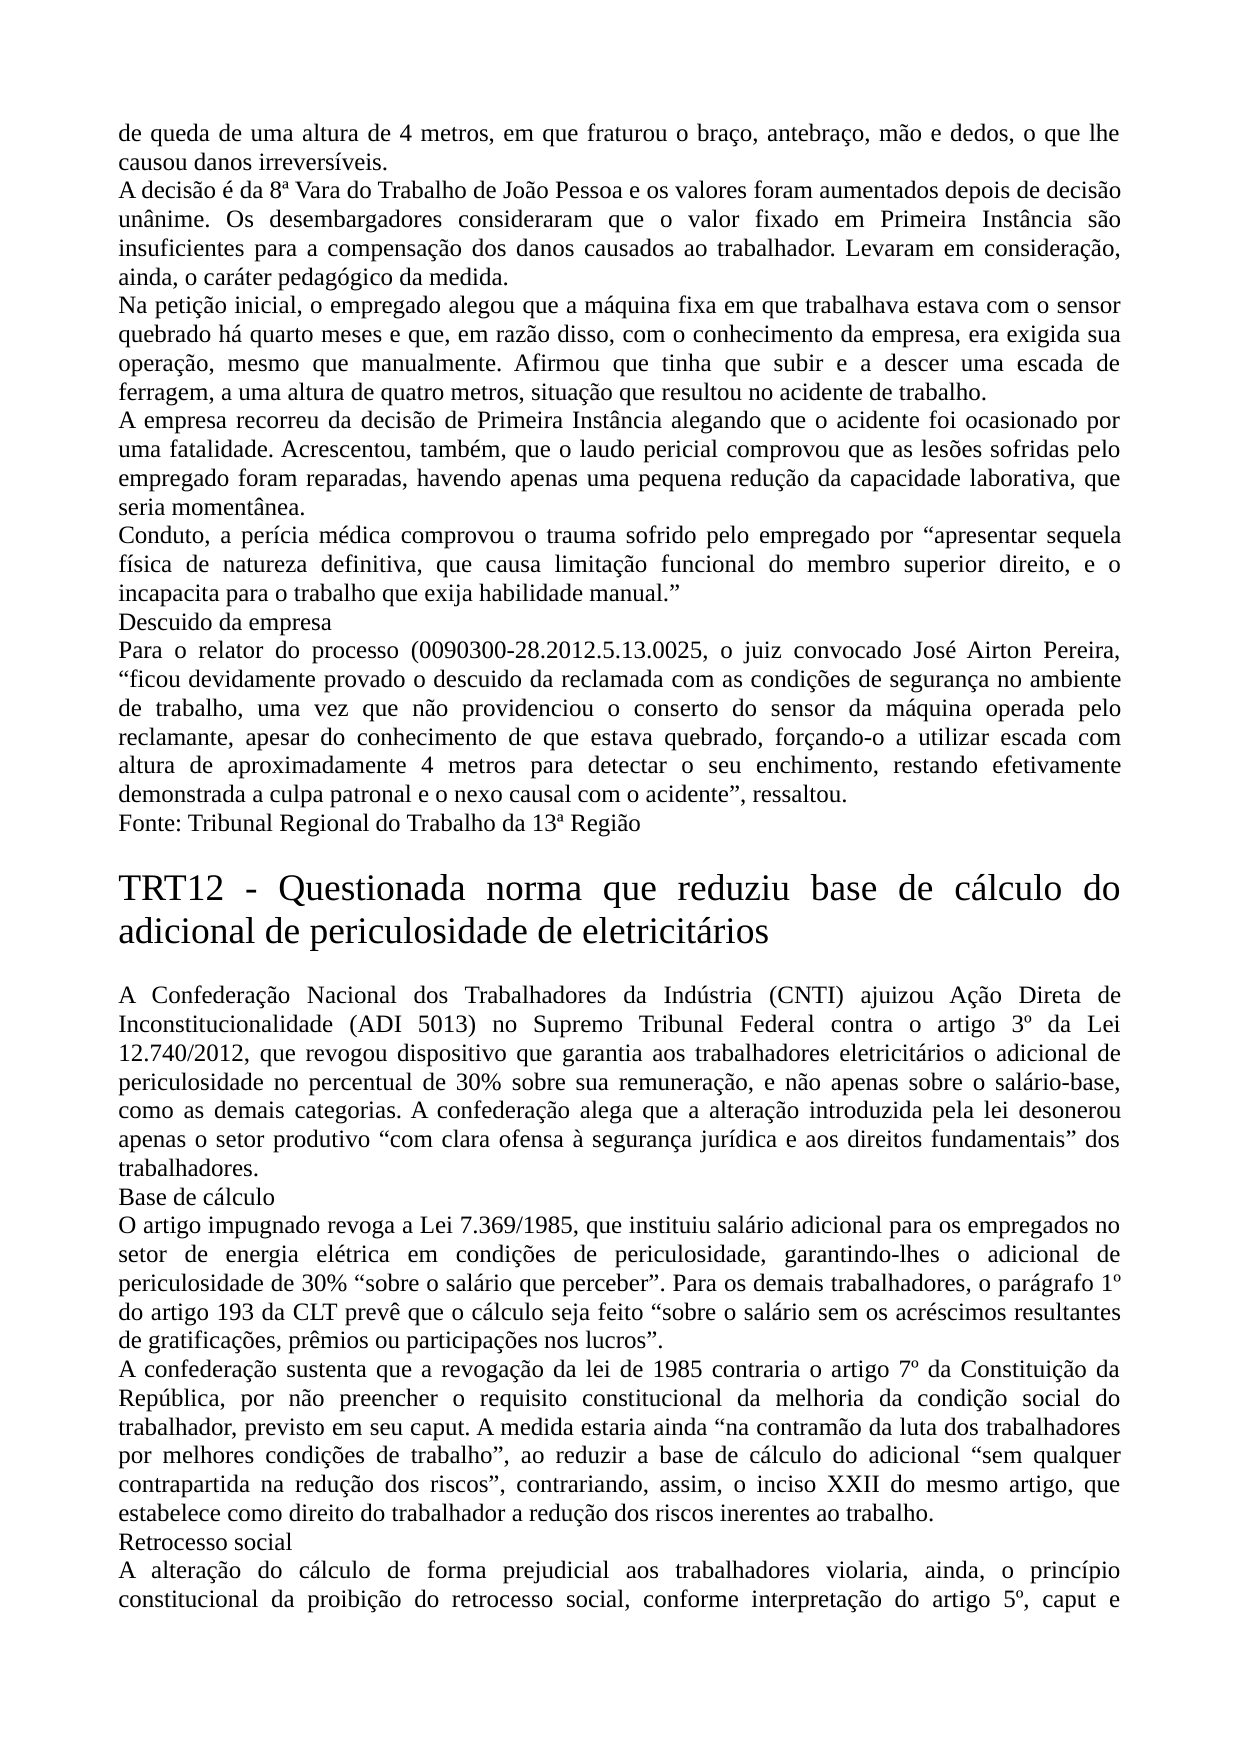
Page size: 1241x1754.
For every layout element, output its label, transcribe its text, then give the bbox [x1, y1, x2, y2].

text Para o relator do processo (0090300-28.2012.5.13.0025, o juiz convocado José Airton Pereira, “ficou devidamente provado o descuido da reclamada com as condições de segurança no ambiente de trabalho, uma vez que não providenciou o conserto do sensor da máquina operada pelo reclamante, apesar do conhecimento de que estava quebrado, forçando-o a utilizar escada com altura de aproximadamente 4 metros para detectar o seu enchimento, restando efetivamente demonstrada a culpa patronal e o nexo causal com o acidente”, ressaltou. [118, 636, 1122, 808]
text O artigo impugnado revoga a Lei 7.369/1985, que instituiu salário adicional para os empregados no setor de energia elétrica em condições de periculosidade, garantindo-lhes o adicional de periculosidade de 30% “sobre o salário que perceber”. Para os demais trabalhadores, o parágrafo 1º do artigo 193 da CLT prevê que o cálculo seja feito “sobre o salário sem os acréscimos resultantes de gratificações, prêmios ou participações nos lucros”. [118, 1211, 1122, 1354]
text A confederação sustenta que a revogação da lei de 1985 contraria o artigo 7º da Constituição da República, por não preencher o requisito constitucional da melhoria da condição social do trabalhador, previsto em seu caput. A medida estaria ainda “na contramão da luta dos trabalhadores por melhores condições de trabalho”, ao reduzir a base de cálculo do adicional “sem qualquer contrapartida na redução dos riscos”, contrariando, assim, o inciso XXII do mesmo artigo, que estabelece como direito do trabalhador a redução dos riscos inerentes ao trabalho. [118, 1354, 1122, 1527]
text Descuido da empresa [118, 607, 1122, 636]
text Base de cálculo [118, 1182, 1122, 1211]
text A empresa recorreu da decisão de Primeira Instância alegando que o acidente foi ocasionado por uma fatalidade. Acrescentou, também, que o laudo pericial comprovou que as lesões sofridas pelo empregado foram reparadas, havendo apenas uma pequena redução da capacidade laborativa, que seria momentânea. [118, 406, 1122, 521]
text Na petição inicial, o empregado alegou que a máquina fixa em que trabalhava estava com o sensor quebrado há quarto meses e que, em razão disso, com o conhecimento da empresa, era exigida sua operação, mesmo que manualmente. Afirmou que tinha que subir e a descer uma escada de ferragem, a uma altura de quatro metros, situação que resultou no acidente de trabalho. [118, 291, 1122, 406]
text A alteração do cálculo de forma prejudicial aos trabalhadores violaria, ainda, o princípio constitucional da proibição do retrocesso social, conforme interpretação do artigo 5º, caput e [118, 1556, 1122, 1613]
text TRT12 - Questionada norma que reduziu base de cálculo do adicional de periculosidade de eletricitários [118, 866, 1122, 952]
text A Confederação Nacional dos Trabalhadores da Indústria (CNTI) ajuizou Ação Direta de Inconstitucionalidade (ADI 5013) no Supremo Tribunal Federal contra o artigo 3º da Lei 12.740/2012, que revogou dispositivo que garantia aos trabalhadores eletricitários o adicional de periculosidade no percentual de 30% sobre sua remuneração, e não apenas sobre o salário-base, como as demais categorias. A confederação alega que a alteração introduzida pela lei desonerou apenas o setor produtivo “com clara ofensa à segurança jurídica e aos direitos fundamentais” dos trabalhadores. [118, 981, 1122, 1182]
text Conduto, a perícia médica comprovou o trauma sofrido pelo empregado por “apresentar sequela física de natureza definitiva, que causa limitação funcional do membro superior direito, e o incapacita para o trabalho que exija habilidade manual.” [118, 521, 1122, 607]
text A decisão é da 8ª Vara do Trabalho de João Pessoa e os valores foram aumentados depois de decisão unânime. Os desembargadores consideraram que o valor fixado em Primeira Instância são insuficientes para a compensação dos danos causados ao trabalhador. Levaram em consideração, ainda, o caráter pedagógico da medida. [118, 176, 1122, 291]
text Fonte: Tribunal Regional do Trabalho da 13ª Região [118, 808, 1122, 837]
text de queda de uma altura de 4 metros, em que fraturou o braço, antebraço, mão e dedos, o que lhe causou danos irreversíveis. [118, 118, 1122, 176]
text Retrocesso social [118, 1527, 1122, 1556]
